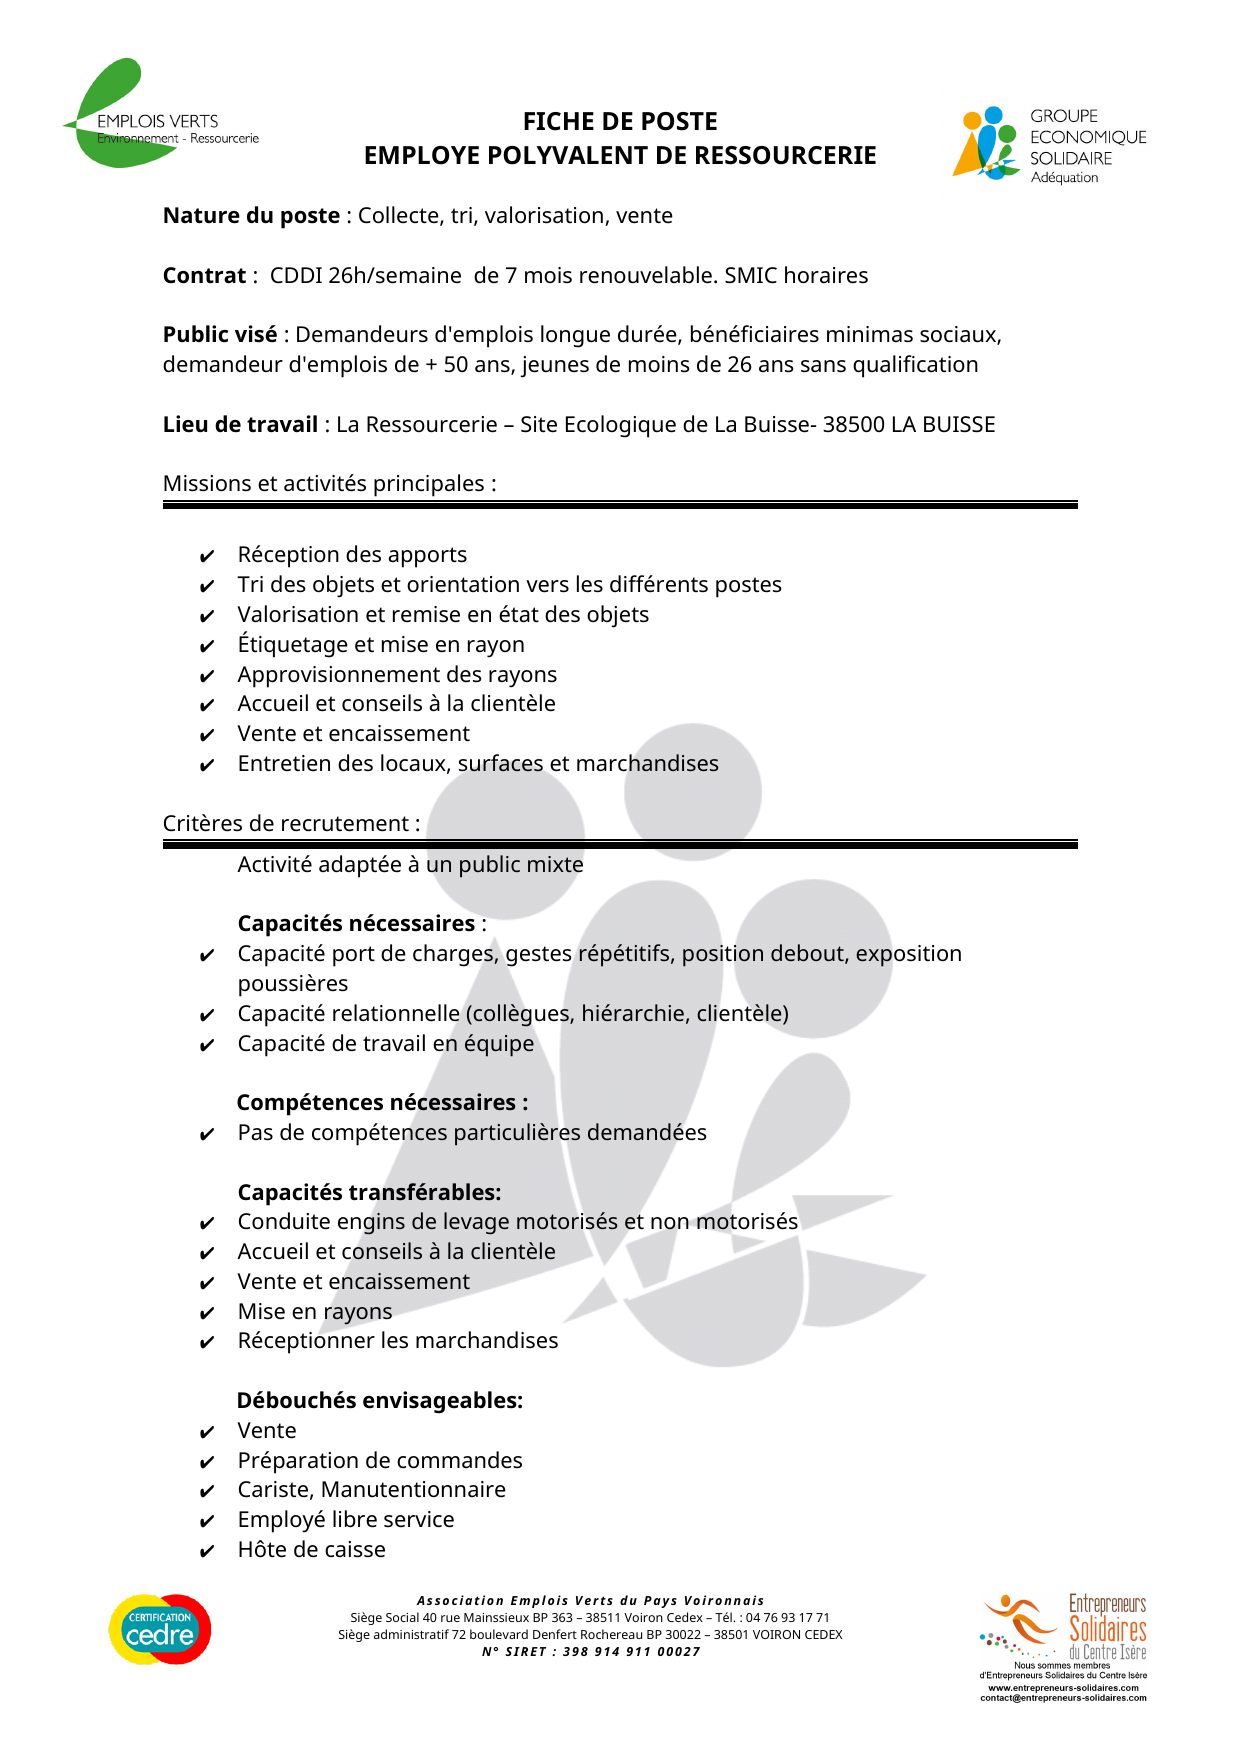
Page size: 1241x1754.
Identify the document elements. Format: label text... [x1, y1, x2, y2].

list Réceptionner les marchandises [200, 1325, 274, 1355]
list Étiquetage et mise en rayon [200, 629, 1078, 658]
list Employé libre service [200, 1504, 1078, 1534]
list Vente et encaissement [967, 718, 1078, 748]
list Mise en rayons [967, 1296, 1078, 1325]
list Valorisation et remise en état des objets [200, 599, 1078, 629]
list Accueil et conseils à la clientèle [967, 1236, 1078, 1266]
list Entretien des locaux, surfaces et marchandises [967, 748, 1078, 778]
list Pas de compétences particulières demandées [200, 1117, 274, 1147]
list Accueil et conseils à la clientèle [200, 1236, 274, 1266]
picture [978, 1591, 1148, 1704]
list Mise en rayons [200, 1296, 274, 1325]
list Capacité relationnelle (collègues, hiérarchie, clientèle) [200, 998, 274, 1027]
list Réception des apports [200, 539, 1078, 569]
list Capacités nécessaires : [200, 908, 274, 938]
list Entretien des locaux, surfaces et marchandises [200, 748, 274, 778]
list Réceptionner les marchandises [967, 1325, 1078, 1355]
list Capacités transférables: [200, 1176, 274, 1206]
text Critères de recrutement : [162, 807, 274, 849]
list Conduite engins de levage motorisés et non motorisés [967, 1206, 1078, 1236]
list Hôte de caisse [200, 1534, 1078, 1564]
list Conduite engins de levage motorisés et non motorisés [200, 1206, 274, 1236]
list Activité adaptée à un public mixte [200, 849, 274, 878]
text Débouchés envisageables: [162, 1385, 1078, 1415]
list Vente et encaissement [967, 1266, 1078, 1296]
picture [274, 849, 967, 1399]
text Critères de recrutement : [967, 807, 1078, 839]
text Lieu de travail : La Ressourcerie – Site Ecologique de La Buisse- 38500 LA BUISSE [162, 409, 1078, 438]
picture [939, 75, 1159, 217]
list Capacité de travail en équipe [967, 1027, 1078, 1057]
picture [49, 40, 272, 185]
list Activité adaptée à un public mixte [967, 849, 1078, 878]
list Vente [200, 1415, 1078, 1444]
list Accueil et conseils à la clientèle [967, 688, 1078, 718]
list Approvisionnement des rayons [200, 658, 1078, 688]
text FICHE DE POSTE [272, 104, 939, 138]
list Capacité port de charges, gestes répétitifs, position debout, exposition poussières [200, 938, 274, 998]
picture [107, 1593, 212, 1665]
list Pas de compétences particulières demandées [967, 1117, 1078, 1147]
text Compétences nécessaires : [967, 1087, 1078, 1117]
picture [274, 681, 967, 839]
list Capacité relationnelle (collègues, hiérarchie, clientèle) [967, 998, 1078, 1027]
list Accueil et conseils à la clientèle [200, 688, 274, 718]
text Contrat : CDDI 26h/semaine de 7 mois renouvelable. SMIC horaires [162, 260, 1078, 289]
list Préparation de commandes [200, 1444, 1078, 1474]
list Capacité de travail en équipe [200, 1027, 274, 1057]
text Missions et activités principales : [162, 468, 1078, 509]
list Vente et encaissement [200, 1266, 274, 1296]
list Vente et encaissement [200, 718, 274, 748]
list Capacités transférables: [967, 1176, 1078, 1206]
table_header [272, 75, 443, 104]
list Tri des objets et orientation vers les différents postes [200, 569, 1078, 599]
list Capacité port de charges, gestes répétitifs, position debout, exposition poussières [967, 938, 1078, 998]
text Nature du poste : Collecte, tri, valorisation, vente [162, 200, 1078, 230]
list Cariste, Manutentionnaire [200, 1474, 1078, 1504]
text Compétences nécessaires : [162, 1087, 274, 1117]
text Public visé : Demandeurs d'emplois longue durée, bénéficiaires minimas sociaux, demandeur d'emplois de + 50 ans, jeunes de moins de 26 ans sans qualification [162, 319, 1078, 379]
text EMPLOYE POLYVALENT DE RESSOURCERIE [272, 138, 939, 172]
list Capacités nécessaires : [967, 908, 1078, 938]
